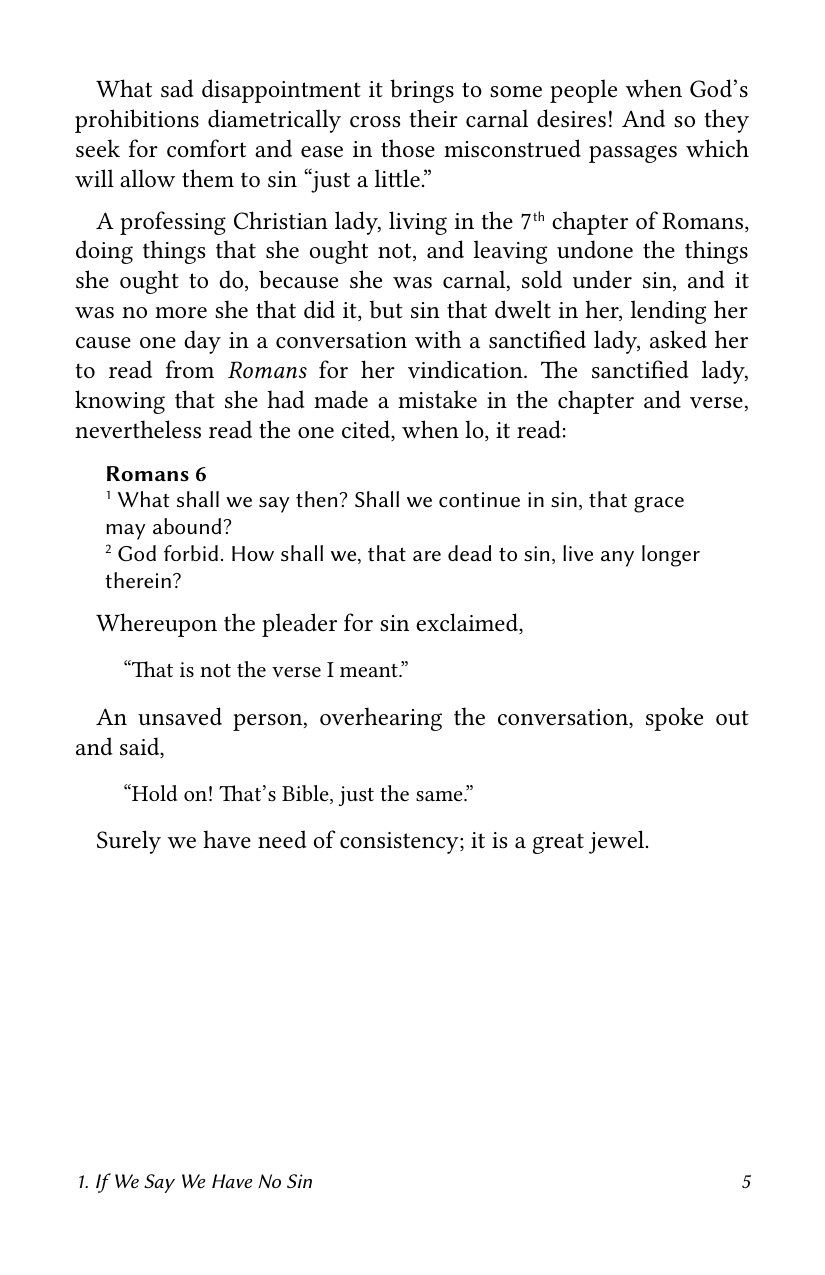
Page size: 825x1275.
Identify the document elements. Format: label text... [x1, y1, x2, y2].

text “That is not the verse I meant.” [105, 657, 720, 683]
text An unsaved person, overhearing the conversation, spoke out and said, [75, 703, 750, 761]
text A professing Christian lady, living in the 7th chapter of Romans, doing things that she ought not, and leaving undone the things she ought to do, because she was carnal, sold under sin, and it was no more she that did it, but sin that dwelt in her, lending her cause one day in a conversation with a sanctified lady, asked her to read from Romans for her vindication. The sanctified lady, knowing that she had made a mistake in the chapter and verse, nevertheless read the one cited, when lo, it read: [75, 207, 750, 444]
text Romans 6 [105, 461, 750, 487]
text Whereupon the pleader for sin exclaimed, [75, 609, 750, 638]
text “Hold on! That’s Bible, just the same.” [105, 781, 720, 807]
text Surely we have need of consistency; it is a great jewel. [75, 826, 750, 854]
text 1 What shall we say then? Shall we continue in sin, that grace may abound? 2 God forbid. How shall we, that are dead to sin, live any longer therein? [105, 487, 720, 594]
text What sad disappointment it brings to some people when God’s prohibitions diametrically cross their carnal desires! And so they seek for comfort and ease in those misconstrued passages which will allow them to sin “just a little.” [75, 75, 750, 193]
